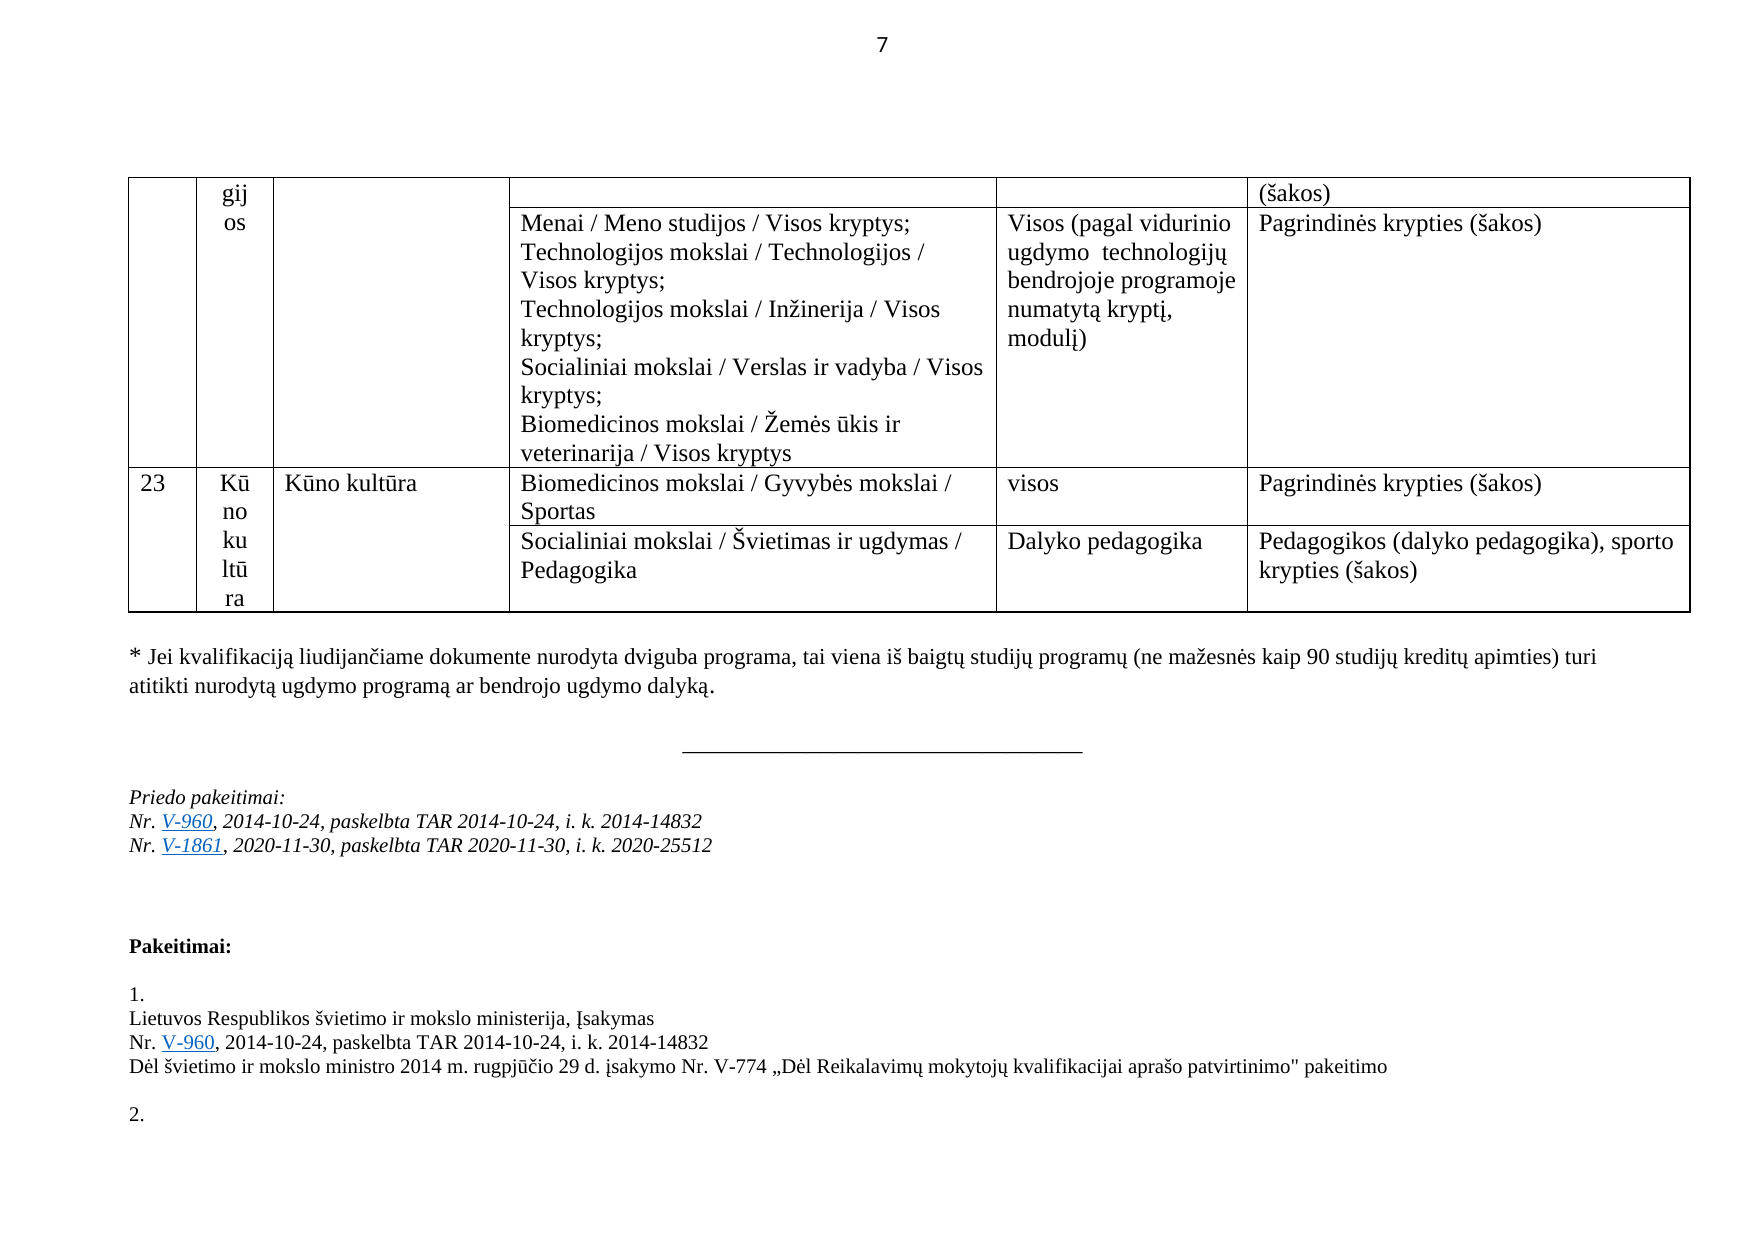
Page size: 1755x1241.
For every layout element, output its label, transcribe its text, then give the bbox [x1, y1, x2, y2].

table_cell Kūno kultūra [197, 468, 273, 611]
table_cell (šakos) [1248, 178, 1689, 207]
text ________________________________ [129, 727, 1636, 756]
table_cell [997, 178, 1247, 207]
table_cell [510, 178, 996, 207]
table_cell Dalyko pedagogika [997, 526, 1247, 611]
table_cell gijos [197, 178, 273, 467]
table_cell [274, 178, 509, 467]
table_cell Biomedicinos mokslai / Gyvybės mokslai / Sportas [510, 468, 996, 525]
text Nr. V-960, 2014-10-24, paskelbta TAR 2014-10-24, i. k. 2014-14832 [129, 1030, 1636, 1054]
text Lietuvos Respublikos švietimo ir mokslo ministerija, Įsakymas [129, 1006, 1636, 1030]
table_cell Pagrindinės krypties (šakos) [1248, 468, 1689, 525]
text Pakeitimai: [129, 934, 1636, 958]
text Dėl švietimo ir mokslo ministro 2014 m. rugpjūčio 29 d. įsakymo Nr. V-774 „Dėl Reikalavimų mokytojų kvalifikacijai aprašo patvirtinimo" pakeitimo [129, 1054, 1636, 1078]
text Nr. V-960, 2014-10-24, paskelbta TAR 2014-10-24, i. k. 2014-14832 [129, 809, 1636, 833]
text 2. [129, 1102, 1636, 1126]
table_cell visos [997, 468, 1247, 525]
table_cell Menai / Meno studijos / Visos kryptys; Technologijos mokslai / Technologijos / Visos kryptys; Technologijos mokslai / Inžinerija / Visos kryptys; Socialiniai mokslai / Verslas ir vadyba / Visos kryptys; Biomedicinos mokslai / Žemės ūkis ir veterinarija / Visos kryptys [510, 208, 996, 467]
text 1. [129, 982, 1636, 1006]
text Nr. V-1861, 2020-11-30, paskelbta TAR 2020-11-30, i. k. 2020-25512 [129, 833, 1636, 857]
table_cell Pagrindinės krypties (šakos) [1248, 208, 1689, 467]
table_cell [129, 178, 196, 467]
text * Jei kvalifikaciją liudijančiame dokumente nurodyta dviguba programa, tai viena iš baigtų studijų programų (ne mažesnės kaip 90 studijų kreditų apimties) turi atitikti nurodytą ugdymo programą ar bendrojo ugdymo dalyką. [129, 641, 1636, 699]
table_cell 23 [129, 468, 196, 611]
table_cell Visos (pagal vidurinio ugdymo technologijų bendrojoje programoje numatytą kryptį, modulį) [997, 208, 1247, 467]
text Priedo pakeitimai: [129, 785, 1636, 809]
table_cell Socialiniai mokslai / Švietimas ir ugdymas / Pedagogika [510, 526, 996, 611]
table_cell Pedagogikos (dalyko pedagogika), sporto krypties (šakos) [1248, 526, 1689, 611]
table_cell Kūno kultūra [274, 468, 509, 611]
